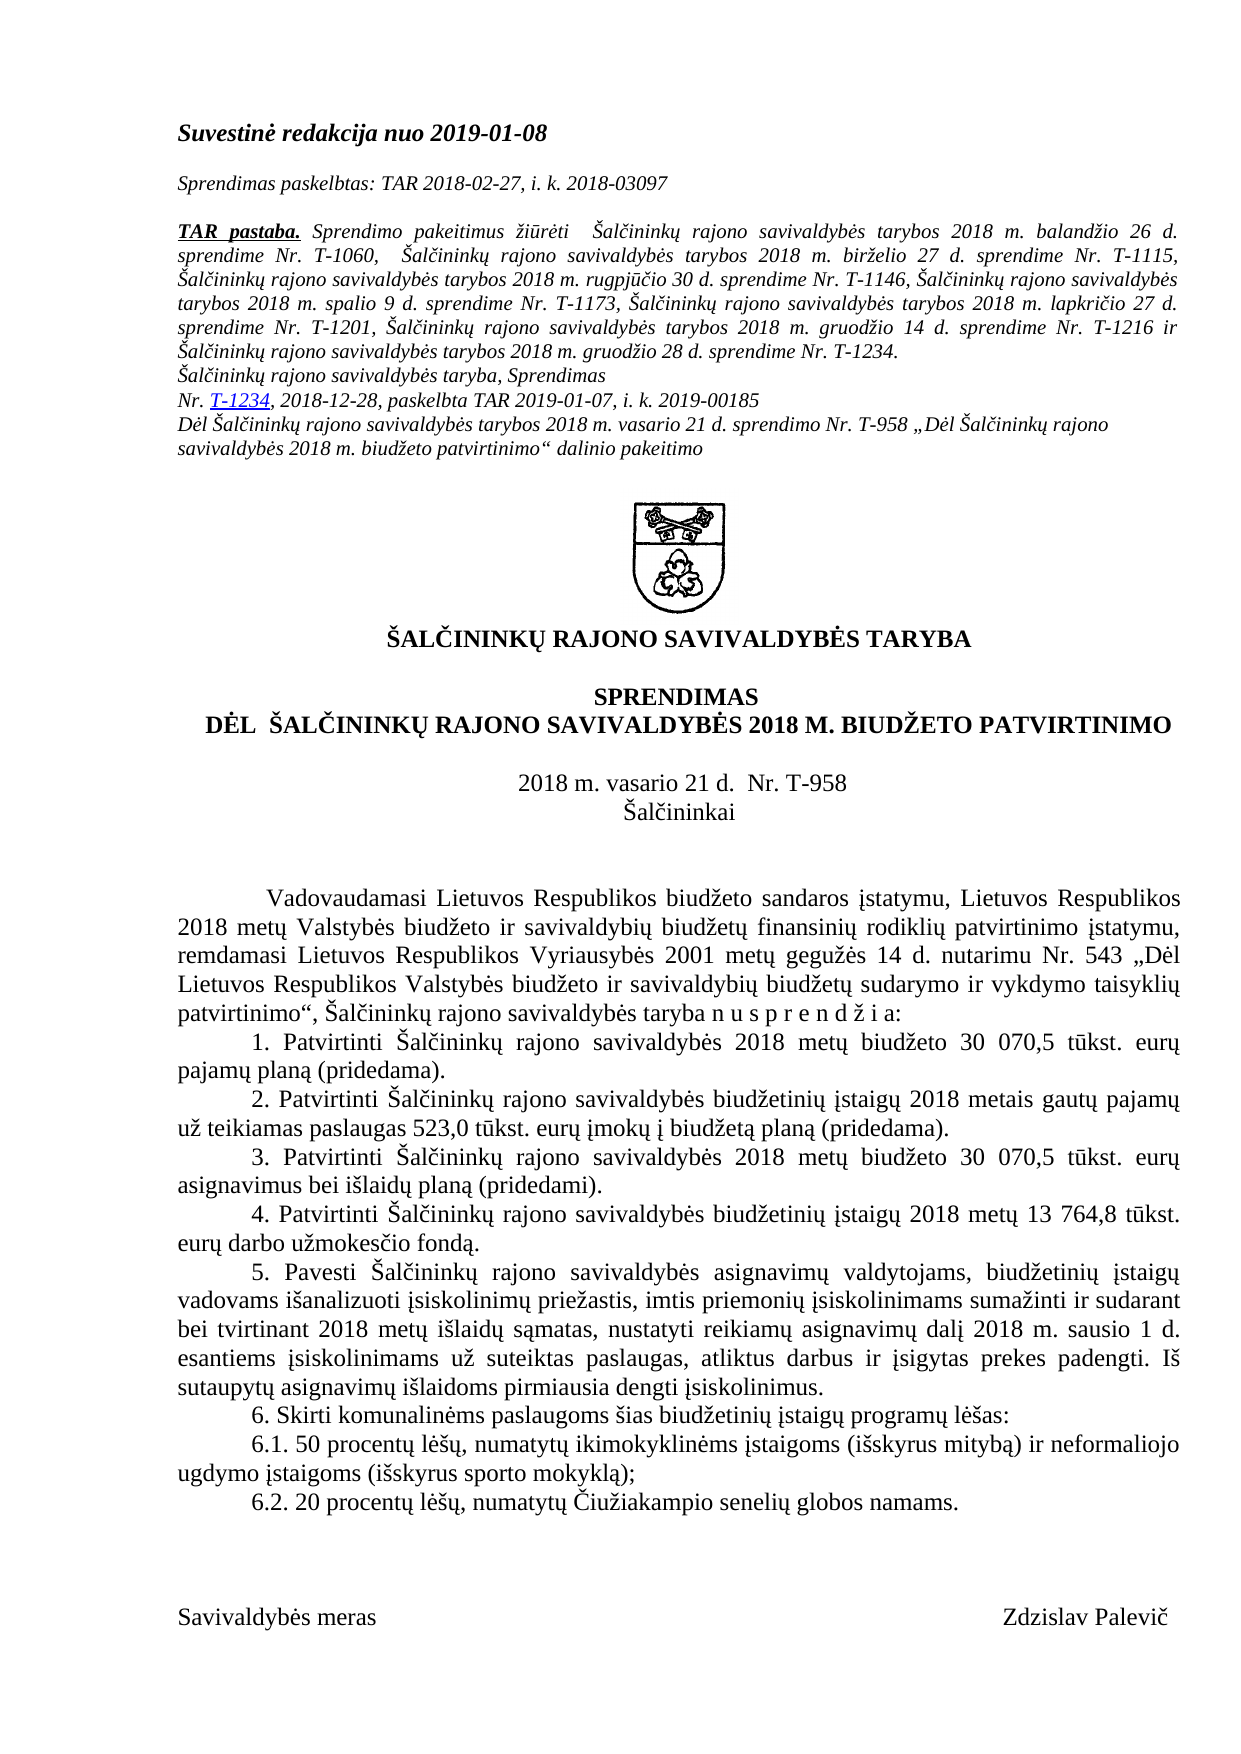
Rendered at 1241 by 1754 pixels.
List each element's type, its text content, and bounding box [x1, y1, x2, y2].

text Nr. T-1234, 2018-12-28, paskelbta TAR 2019-01-07, i. k. 2019-00185 [177, 387, 1181, 412]
text 5. Pavesti Šalčininkų rajono savivaldybės asignavimų valdytojams, biudžetinių įstaigų vadovams išanalizuoti įsiskolinimų priežastis, imtis priemonių įsiskolinimams sumažinti ir sudarant bei tvirtinant 2018 metų išlaidų sąmatas, nustatyti reikiamų asignavimų dalį 2018 m. sausio 1 d. esantiems įsiskolinimams už suteiktas paslaugas, atliktus darbus ir įsigytas prekes padengti. Iš sutaupytų asignavimų išlaidoms pirmiausia dengti įsiskolinimus. [177, 1257, 1181, 1401]
text TAR pastaba. Sprendimo pakeitimus žiūrėti Šalčininkų rajono savivaldybės tarybos 2018 m. balandžio 26 d. sprendime Nr. T-1060, Šalčininkų rajono savivaldybės tarybos 2018 m. birželio 27 d. sprendime Nr. T-1115, Šalčininkų rajono savivaldybės tarybos 2018 m. rugpjūčio 30 d. sprendime Nr. T-1146, Šalčininkų rajono savivaldybės tarybos 2018 m. spalio 9 d. sprendime Nr. T-1173, Šalčininkų rajono savivaldybės tarybos 2018 m. lapkričio 27 d. sprendime Nr. T-1201, Šalčininkų rajono savivaldybės tarybos 2018 m. gruodžio 14 d. sprendime Nr. T-1216 ir Šalčininkų rajono savivaldybės tarybos 2018 m. gruodžio 28 d. sprendime Nr. T-1234. [177, 219, 1181, 363]
text Sprendimas paskelbtas: TAR 2018-02-27, i. k. 2018-03097 [177, 171, 1181, 195]
text 3. Patvirtinti Šalčininkų rajono savivaldybės 2018 metų biudžeto 30 070,5 tūkst. eurų asignavimus bei išlaidų planą (pridedami). [177, 1142, 1181, 1199]
text 1. Patvirtinti Šalčininkų rajono savivaldybės 2018 metų biudžeto 30 070,5 tūkst. eurų pajamų planą (pridedama). [177, 1027, 1181, 1084]
text 2018 m. vasario 21 d. Nr. T-958 [177, 768, 1181, 797]
text Šalčininkų rajono savivaldybės taryba, Sprendimas [177, 363, 1181, 387]
text Suvestinė redakcija nuo 2019-01-08 [177, 118, 1181, 147]
text SPRENDIMAS [177, 682, 1181, 711]
text Vadovaudamasi Lietuvos Respublikos biudžeto sandaros įstatymu, Lietuvos Respublikos 2018 metų Valstybės biudžeto ir savivaldybių biudžetų finansinių rodiklių patvirtinimo įstatymu, remdamasi Lietuvos Respublikos Vyriausybės 2001 metų gegužės 14 d. nutarimu Nr. 543 „Dėl Lietuvos Respublikos Valstybės biudžeto ir savivaldybių biudžetų sudarymo ir vykdymo taisyklių patvirtinimo“, Šalčininkų rajono savivaldybės taryba n u s p r e n d ž i a: [177, 883, 1181, 1027]
text 6. Skirti komunalinėms paslaugoms šias biudžetinių įstaigų programų lėšas: [177, 1401, 1181, 1429]
text DĖL ŠALČININKŲ RAJONO SAVIVALDYBĖS 2018 M. BIUDŽETO PATVIRTINIMO [177, 711, 1181, 739]
text 4. Patvirtinti Šalčininkų rajono savivaldybės biudžetinių įstaigų 2018 metų 13 764,8 tūkst. eurų darbo užmokesčio fondą. [177, 1199, 1181, 1257]
text Šalčininkai [177, 797, 1181, 826]
text Savivaldybės meras Zdzislav Palevič [177, 1602, 1181, 1631]
text 6.1. 50 procentų lėšų, numatytų ikimokyklinėms įstaigoms (išskyrus mitybą) ir neformaliojo ugdymo įstaigoms (išskyrus sporto mokyklą); [177, 1429, 1181, 1487]
text ŠALČININKŲ RAJONO SAVIVALDYBĖS TARYBA [177, 624, 1181, 653]
text 6.2. 20 procentų lėšų, numatytų Čiužiakampio senelių globos namams. [177, 1487, 1181, 1516]
text 2. Patvirtinti Šalčininkų rajono savivaldybės biudžetinių įstaigų 2018 metais gautų pajamų už teikiamas paslaugas 523,0 tūkst. eurų įmokų į biudžetą planą (pridedama). [177, 1084, 1181, 1142]
text Dėl Šalčininkų rajono savivaldybės tarybos 2018 m. vasario 21 d. sprendimo Nr. T-958 „Dėl Šalčininkų rajono savivaldybės 2018 m. biudžeto patvirtinimo“ dalinio pakeitimo [177, 412, 1181, 460]
